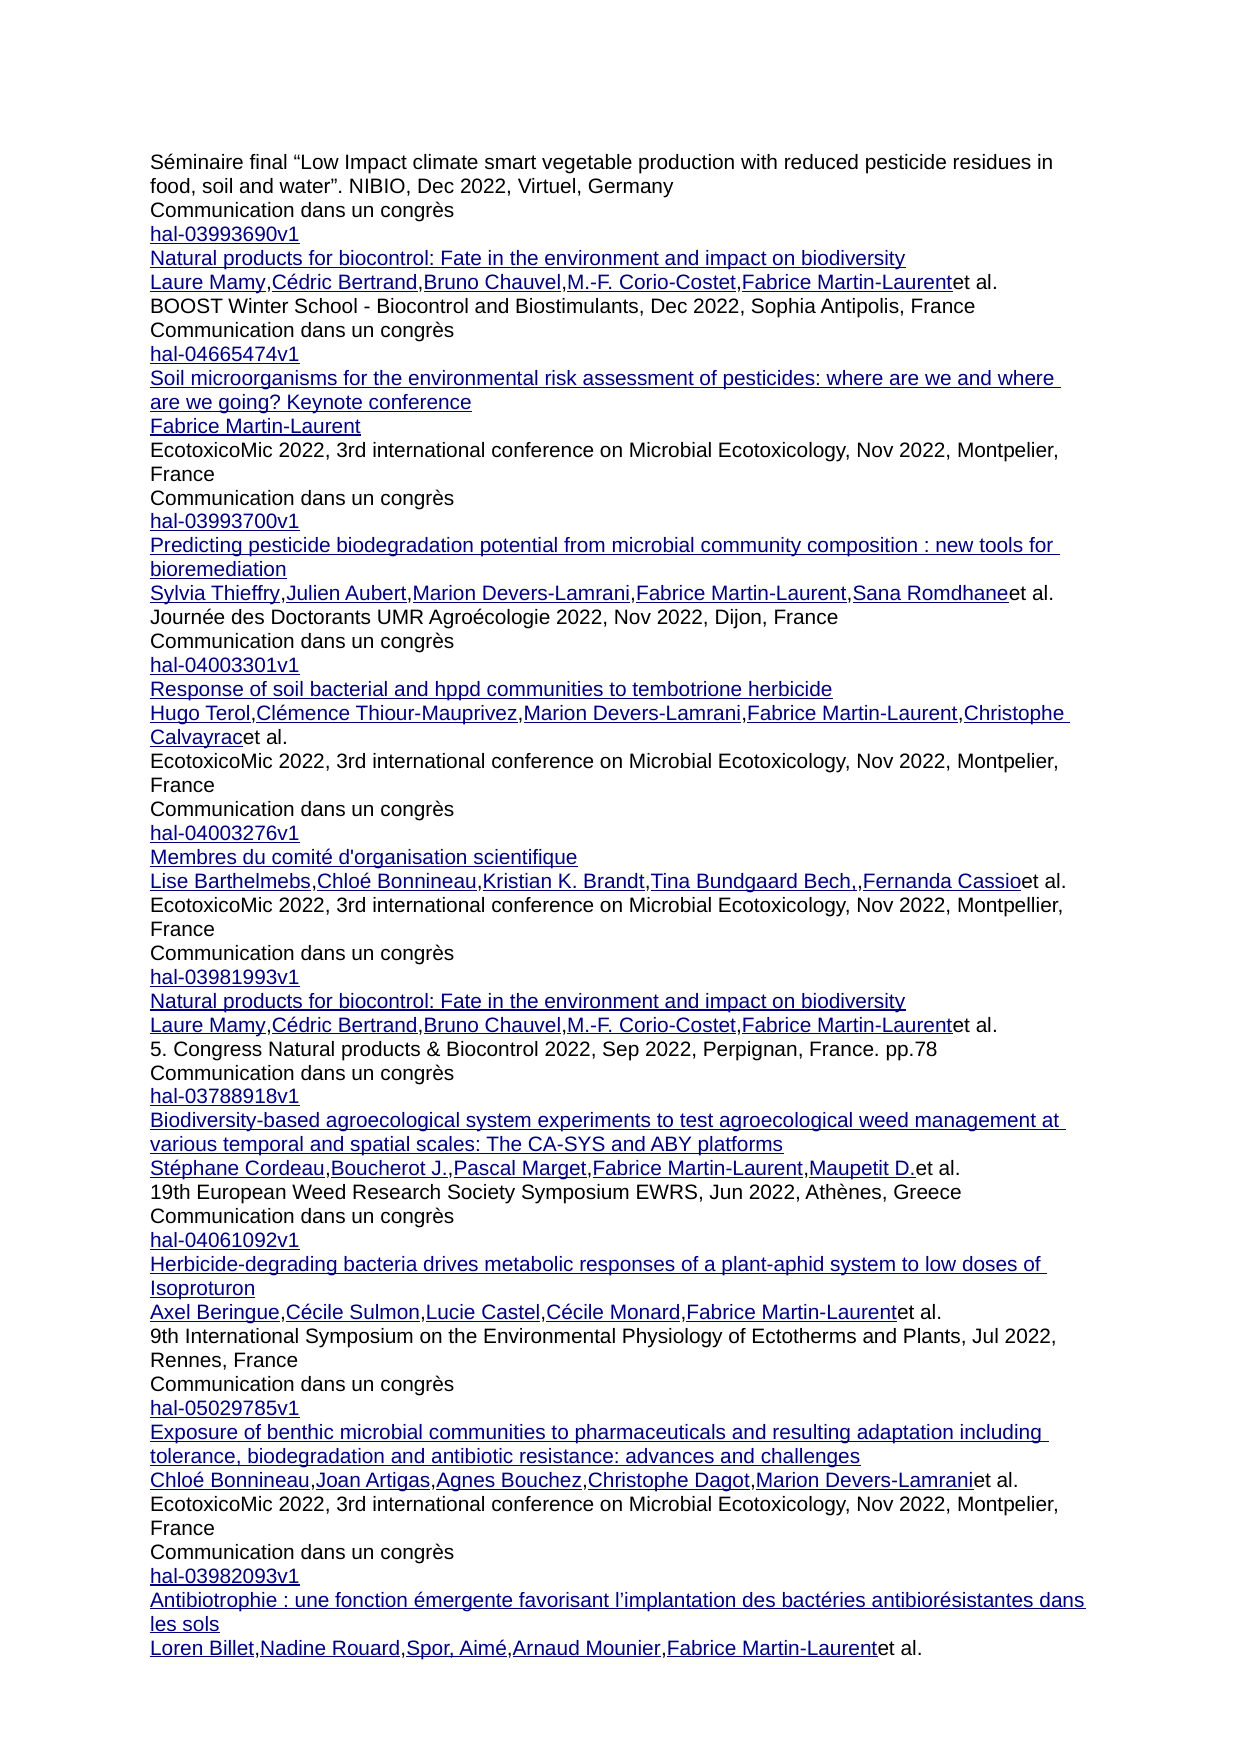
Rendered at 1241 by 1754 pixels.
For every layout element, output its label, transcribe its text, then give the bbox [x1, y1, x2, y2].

table_cell Séminaire final “Low Impact climate smart vegetable production with reduced pesticide residues in food, soil and water”. NIBIO, Dec 2022, Virtuel, Germany Communication dans un congrès hal-03993690v1 [150, 150, 1090, 246]
table_cell Predicting pesticide biodegradation potential from microbial community composition : new tools for bioremediation Sylvia Thieffry,Julien Aubert,Marion Devers-Lamrani,Fabrice Martin-Laurent,Sana Romdhaneet al. Journée des Doctorants UMR Agroécologie 2022, Nov 2022, Dijon, France Communication dans un congrès hal-04003301v1 [150, 533, 1090, 677]
table_cell Membres du comité d'organisation scientifique Lise Barthelmebs,Chloé Bonnineau,Kristian K. Brandt,Tina Bundgaard Bech,,Fernanda Cassioet al. EcotoxicoMic 2022, 3rd international conference on Microbial Ecotoxicology, Nov 2022, Montpellier, France Communication dans un congrès hal-03981993v1 [150, 845, 1090, 988]
table_cell Natural products for biocontrol: Fate in the environment and impact on biodiversity Laure Mamy,Cédric Bertrand,Bruno Chauvel,M.-F. Corio-Costet,Fabrice Martin-Laurentet al. 5. Congress Natural products & Biocontrol 2022, Sep 2022, Perpignan, France. pp.78 Communication dans un congrès hal-03788918v1 [150, 989, 1090, 1108]
table_cell Soil microorganisms for the environmental risk assessment of pesticides: where are we and where are we going? Keynote conference Fabrice Martin-Laurent EcotoxicoMic 2022, 3rd international conference on Microbial Ecotoxicology, Nov 2022, Montpelier, France Communication dans un congrès hal-03993700v1 [150, 366, 1090, 533]
table_cell Response of soil bacterial and hppd communities to tembotrione herbicide Hugo Terol,Clémence Thiour-Mauprivez,Marion Devers-Lamrani,Fabrice Martin-Laurent,Christophe Calvayracet al. EcotoxicoMic 2022, 3rd international conference on Microbial Ecotoxicology, Nov 2022, Montpelier, France Communication dans un congrès hal-04003276v1 [150, 677, 1090, 845]
table_cell Herbicide-degrading bacteria drives metabolic responses of a plant-aphid system to low doses of Isoproturon Axel Beringue,Cécile Sulmon,Lucie Castel,Cécile Monard,Fabrice Martin-Laurentet al. 9th International Symposium on the Environmental Physiology of Ectotherms and Plants, Jul 2022, Rennes, France Communication dans un congrès hal-05029785v1 [150, 1252, 1090, 1420]
table_cell Biodiversity-based agroecological system experiments to test agroecological weed management at various temporal and spatial scales: The CA-SYS and ABY platforms Stéphane Cordeau,Boucherot J.,Pascal Marget,Fabrice Martin-Laurent,Maupetit D.et al. 19th European Weed Research Society Symposium EWRS, Jun 2022, Athènes, Greece Communication dans un congrès hal-04061092v1 [150, 1108, 1090, 1252]
table_cell Natural products for biocontrol: Fate in the environment and impact on biodiversity Laure Mamy,Cédric Bertrand,Bruno Chauvel,M.-F. Corio-Costet,Fabrice Martin-Laurentet al. BOOST Winter School - Biocontrol and Biostimulants, Dec 2022, Sophia Antipolis, France Communication dans un congrès hal-04665474v1 [150, 246, 1090, 366]
table_cell Antibiotrophie : une fonction émergente favorisant l’implantation des bactéries antibiorésistantes dans les sols Loren Billet,Nadine Rouard,Spor, Aimé,Arnaud Mounier,Fabrice Martin-Laurentet al. [150, 1588, 1090, 1659]
table_cell Exposure of benthic microbial communities to pharmaceuticals and resulting adaptation including tolerance, biodegradation and antibiotic resistance: advances and challenges Chloé Bonnineau,Joan Artigas,Agnes Bouchez,Christophe Dagot,Marion Devers-Lamraniet al. EcotoxicoMic 2022, 3rd international conference on Microbial Ecotoxicology, Nov 2022, Montpelier, France Communication dans un congrès hal-03982093v1 [150, 1420, 1090, 1587]
